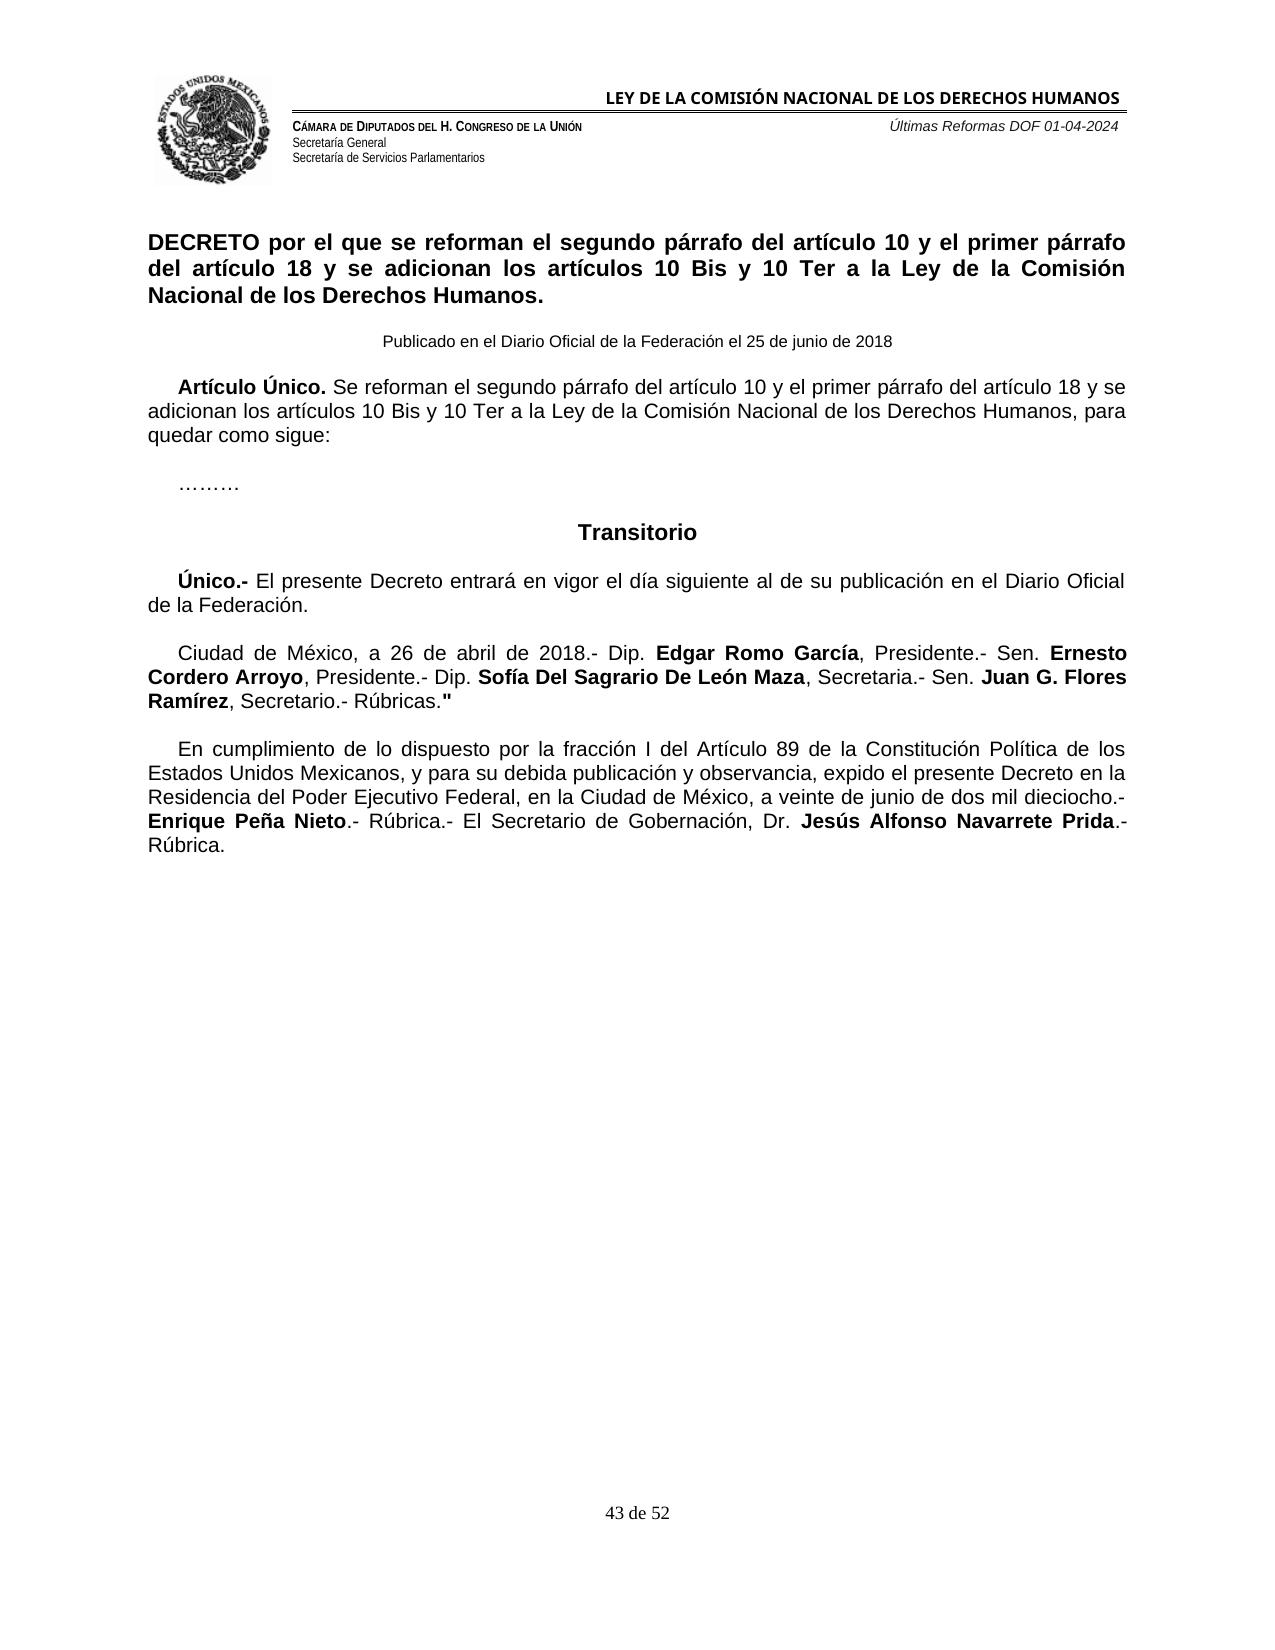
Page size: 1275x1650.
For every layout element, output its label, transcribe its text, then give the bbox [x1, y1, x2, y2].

text DECRETO por el que se reforman el segundo párrafo del artículo 10 y el primer párrafo del artículo 18 y se adicionan los artículos 10 Bis y 10 Ter a la Ley de la Comisión Nacional de los Derechos Humanos. [148, 229, 1127, 308]
text Único.- El presente Decreto entrará en vigor el día siguiente al de su publicación en el Diario Oficial de la Federación. [148, 569, 1127, 617]
text Publicado en el Diario Oficial de la Federación el 25 de junio de 2018 [148, 332, 1127, 351]
text Artículo Único. Se reforman el segundo párrafo del artículo 10 y el primer párrafo del artículo 18 y se adicionan los artículos 10 Bis y 10 Ter a la Ley de la Comisión Nacional de los Derechos Humanos, para quedar como sigue: [148, 375, 1127, 447]
text Ciudad de México, a 26 de abril de 2018.- Dip. Edgar Romo García, Presidente.- Sen. Ernesto Cordero Arroyo, Presidente.- Dip. Sofía Del Sagrario De León Maza, Secretaria.- Sen. Juan G. Flores Ramírez, Secretario.- Rúbricas." [148, 641, 1127, 713]
text En cumplimiento de lo dispuesto por la fracción I del Artículo 89 de la Constitución Política de los Estados Unidos Mexicanos, y para su debida publicación y observancia, expido el presente Decreto en la Residencia del Poder Ejecutivo Federal, en la Ciudad de México, a veinte de junio de dos mil dieciocho.- Enrique Peña Nieto.- Rúbrica.- El Secretario de Gobernación, Dr. Jesús Alfonso Navarrete Prida.- Rúbrica. [148, 737, 1127, 857]
text ……… [148, 471, 1127, 495]
text Transitorio [148, 519, 1127, 545]
